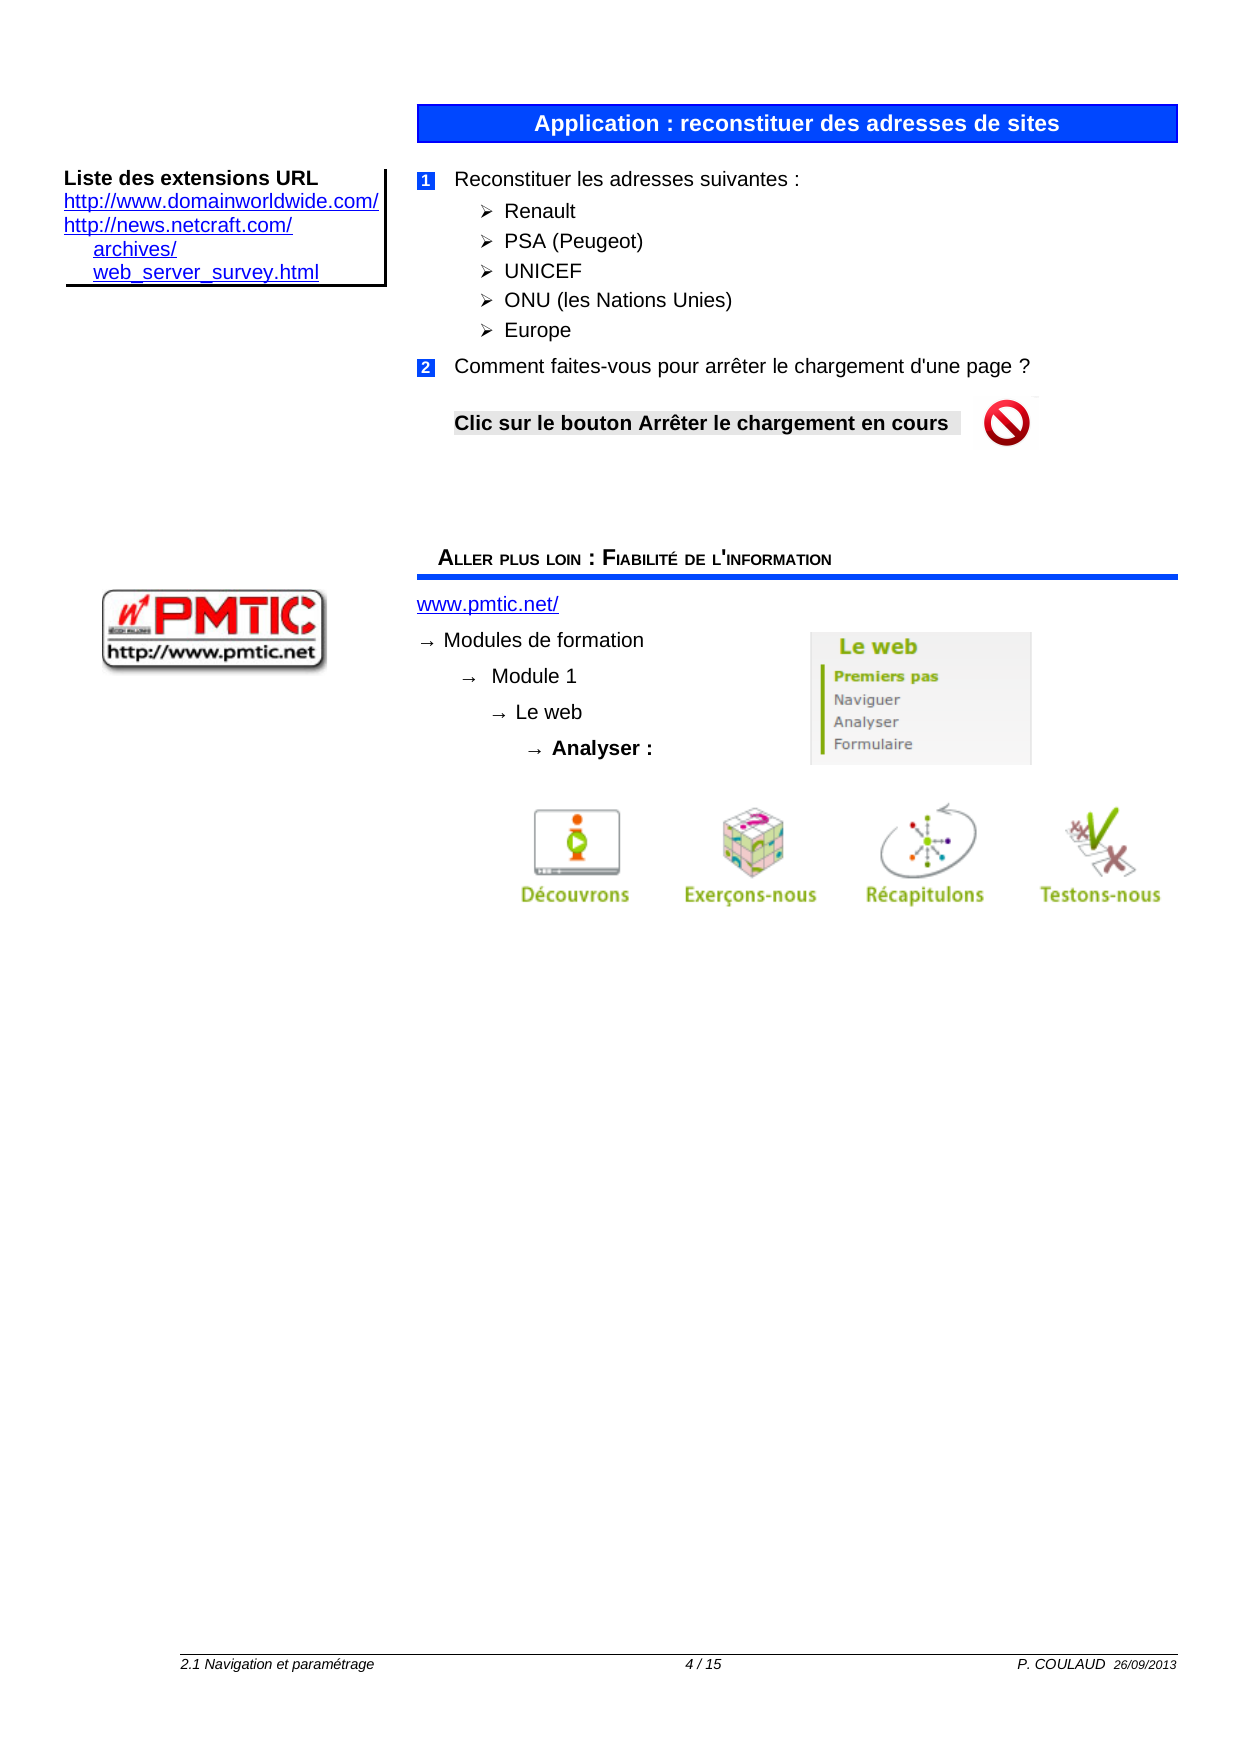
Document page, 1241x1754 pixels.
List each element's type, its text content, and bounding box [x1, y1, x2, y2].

picture [500, 794, 1180, 924]
picture [102, 589, 328, 676]
list UNICEF [479, 259, 1178, 283]
list [1037, 700, 1178, 724]
list [1037, 664, 1178, 688]
list Reconstituer les adresses suivantes : [417, 168, 1178, 191]
list PSA (Peugeot) [479, 229, 1178, 253]
list → Module 1 [417, 664, 804, 688]
picture [972, 396, 1040, 450]
list Europe [479, 319, 1178, 342]
list www.pmtic.net/ [417, 592, 1178, 616]
list Renault [479, 199, 1178, 223]
list ONU (les Nations Unies) [479, 289, 1178, 312]
list → Le web [417, 700, 804, 724]
list Comment faites-vous pour arrêter le chargement d'une page ? Clic sur le bouton Arrêter le chargement en cours [417, 355, 1178, 435]
subtitle Application : reconstituer des adresses de sites [419, 106, 1176, 141]
picture [804, 632, 1037, 765]
list Liste des extensions URL [63, 166, 384, 190]
list http://news.netcraft.com/archives/web_server_survey.html [63, 213, 384, 284]
subtitle Aller plus loin : Fiabilité de l'information [417, 540, 1178, 574]
list → Modules de formation [417, 628, 1178, 652]
list http://www.domainworldwide.com/ [63, 190, 384, 213]
list → Analyser : [417, 736, 804, 760]
list [1037, 736, 1178, 760]
